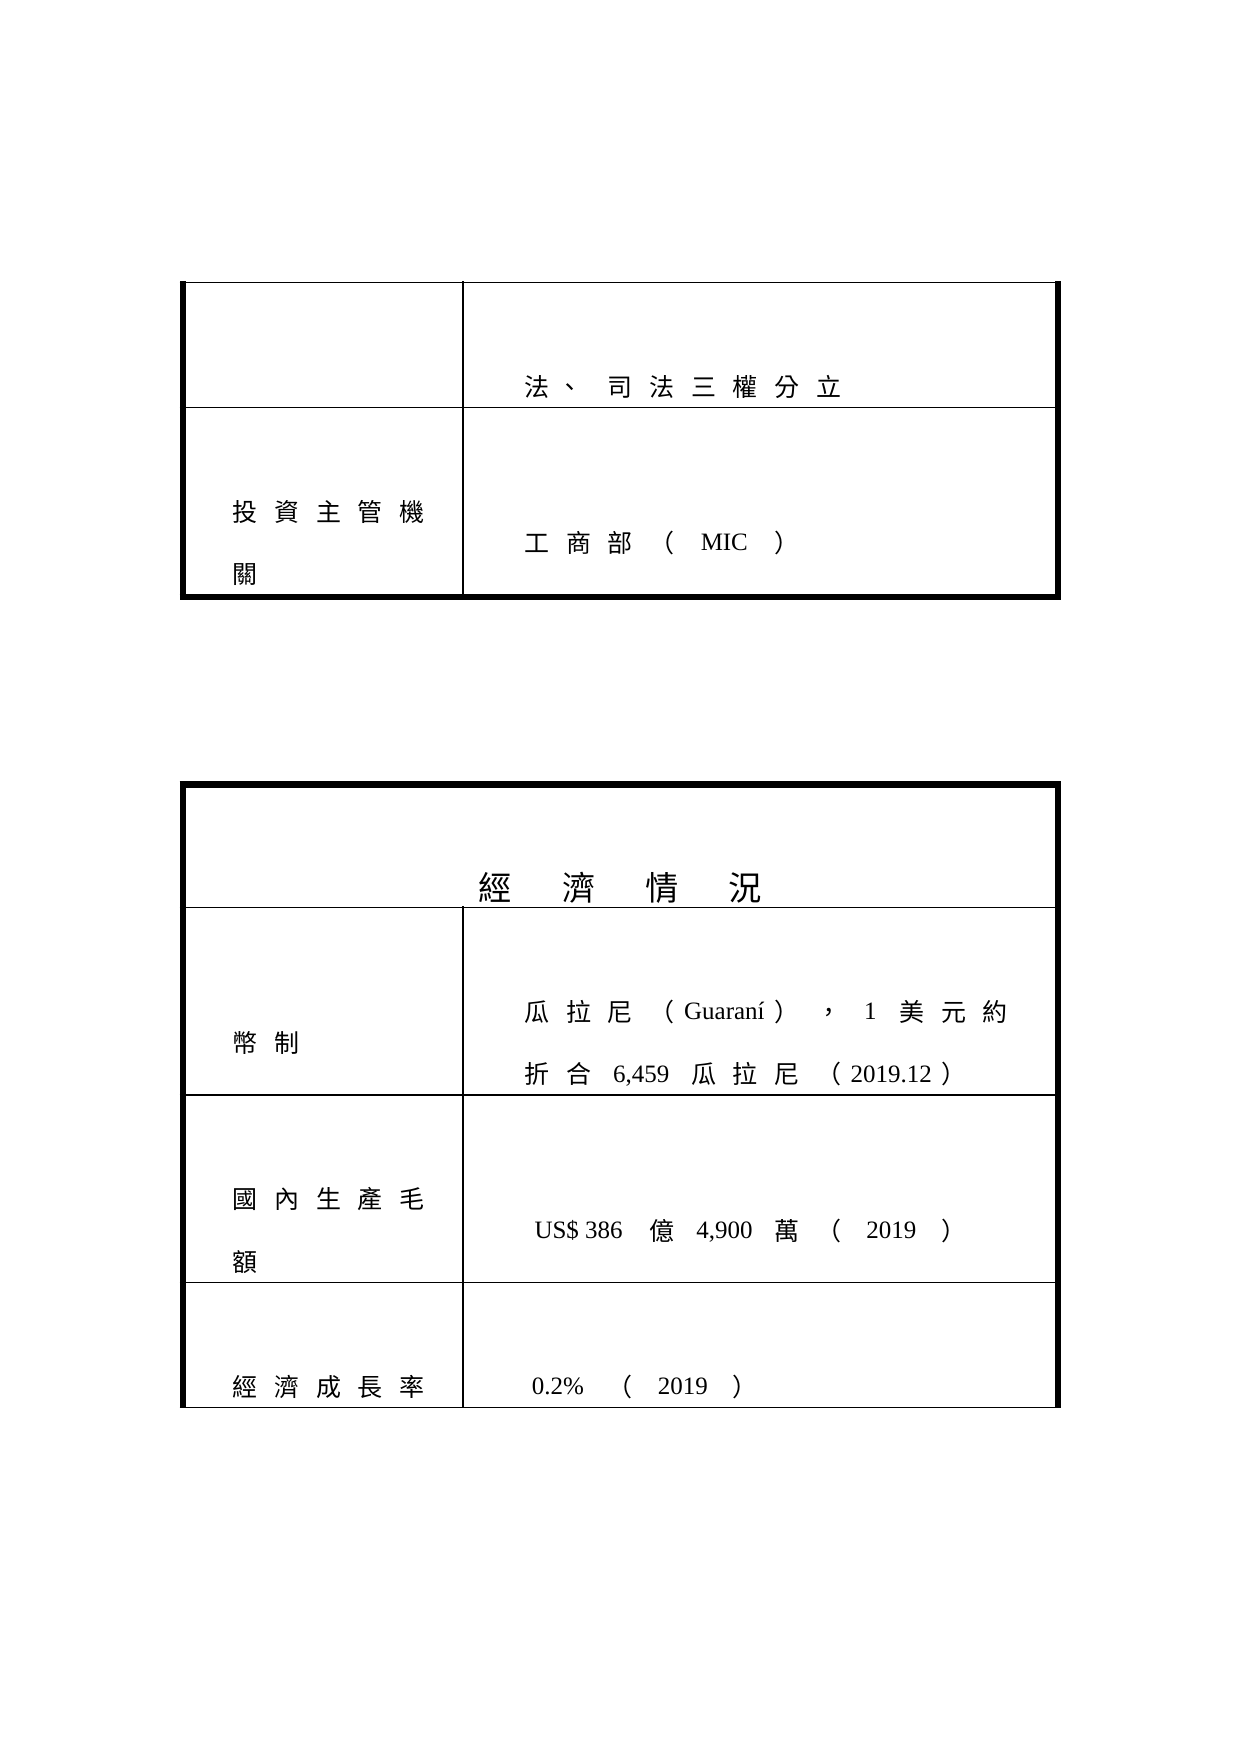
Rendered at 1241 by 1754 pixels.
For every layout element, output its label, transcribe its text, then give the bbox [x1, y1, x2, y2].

table_cell 工商部（MIC） [464, 408, 1055, 594]
table_cell 法、司法三權分立 [464, 283, 1055, 406]
table_cell 經濟成長率 [186, 1283, 462, 1406]
table_cell [186, 283, 462, 406]
table_cell US$ 386億4,900萬（2019） [464, 1096, 1055, 1281]
table_header 經 濟 情 況 [186, 788, 1055, 906]
table_cell 0.2%（2019） [464, 1283, 1055, 1406]
table_cell 國內生產毛額 [186, 1096, 462, 1281]
table_cell 投資主管機關 [186, 408, 462, 594]
table_cell 幣制 [186, 908, 462, 1094]
table_cell 瓜拉尼（Guaraní），1美元約折合6,459瓜拉尼（2019.12） [464, 908, 1055, 1094]
